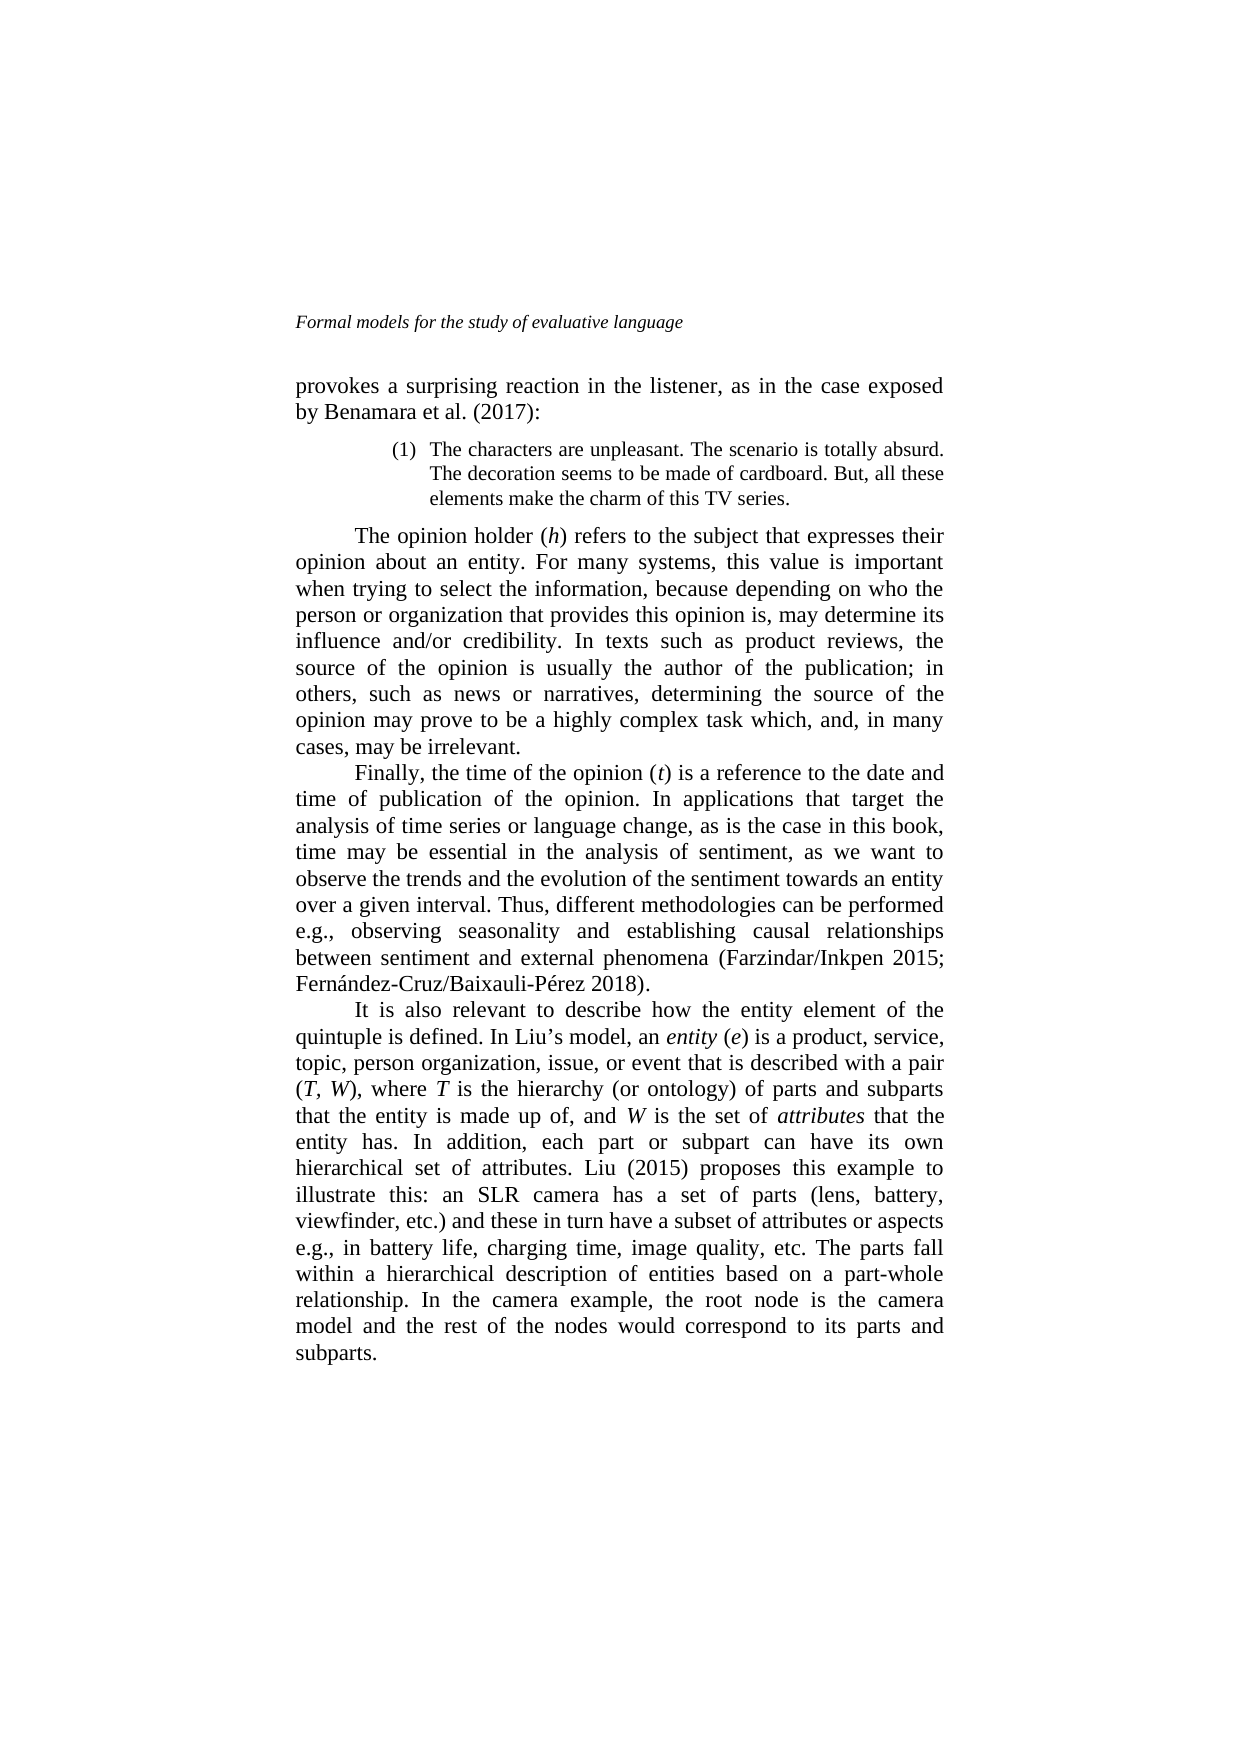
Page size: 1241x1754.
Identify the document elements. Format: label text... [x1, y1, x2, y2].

text Finally, the time of the opinion (t) is a reference to the date and time of publication of the opinion. In applications that target the analysis of time series or language change, as is the case in this book, time may be essential in the analysis of sentiment, as we want to observe the trends and the evolution of the sentiment towards an entity over a given interval. Thus, different methodologies can be performed e.g., observing seasonality and establishing causal relationships between sentiment and external phenomena (Farzindar/Inkpen 2015; Fernández-Cruz/Baixauli-Pérez 2018). [295, 759, 945, 996]
list The characters are unpleasant. The scenario is totally absurd. The decoration seems to be made of cardboard. But, all these elements make the charm of this TV series. [392, 437, 945, 509]
text provokes a surprising reaction in the listener, as in the case exposed by Benamara et al. (2017): [295, 372, 945, 425]
text The opinion holder (h) refers to the subject that expresses their opinion about an entity. For many systems, this value is important when trying to select the information, because depending on who the person or organization that provides this opinion is, may determine its influence and/or credibility. In texts such as product reviews, the source of the opinion is usually the author of the publication; in others, such as news or narratives, determining the source of the opinion may prove to be a highly complex task which, and, in many cases, may be irrelevant. [295, 522, 945, 759]
text It is also relevant to describe how the entity element of the quintuple is defined. In Liu’s model, an entity (e) is a product, service, topic, person organization, issue, or event that is described with a pair (T, W), where T is the hierarchy (or ontology) of parts and subparts that the entity is made up of, and W is the set of attributes that the entity has. In addition, each part or subpart can have its own hierarchical set of attributes. Liu (2015) proposes this example to illustrate this: an SLR camera has a set of parts (lens, battery, viewfinder, etc.) and these in turn have a subset of attributes or aspects e.g., in battery life, charging time, image quality, etc. The parts fall within a hierarchical description of entities based on a part-whole relationship. In the camera example, the root node is the camera model and the rest of the nodes would correspond to its parts and subparts. [295, 996, 945, 1365]
